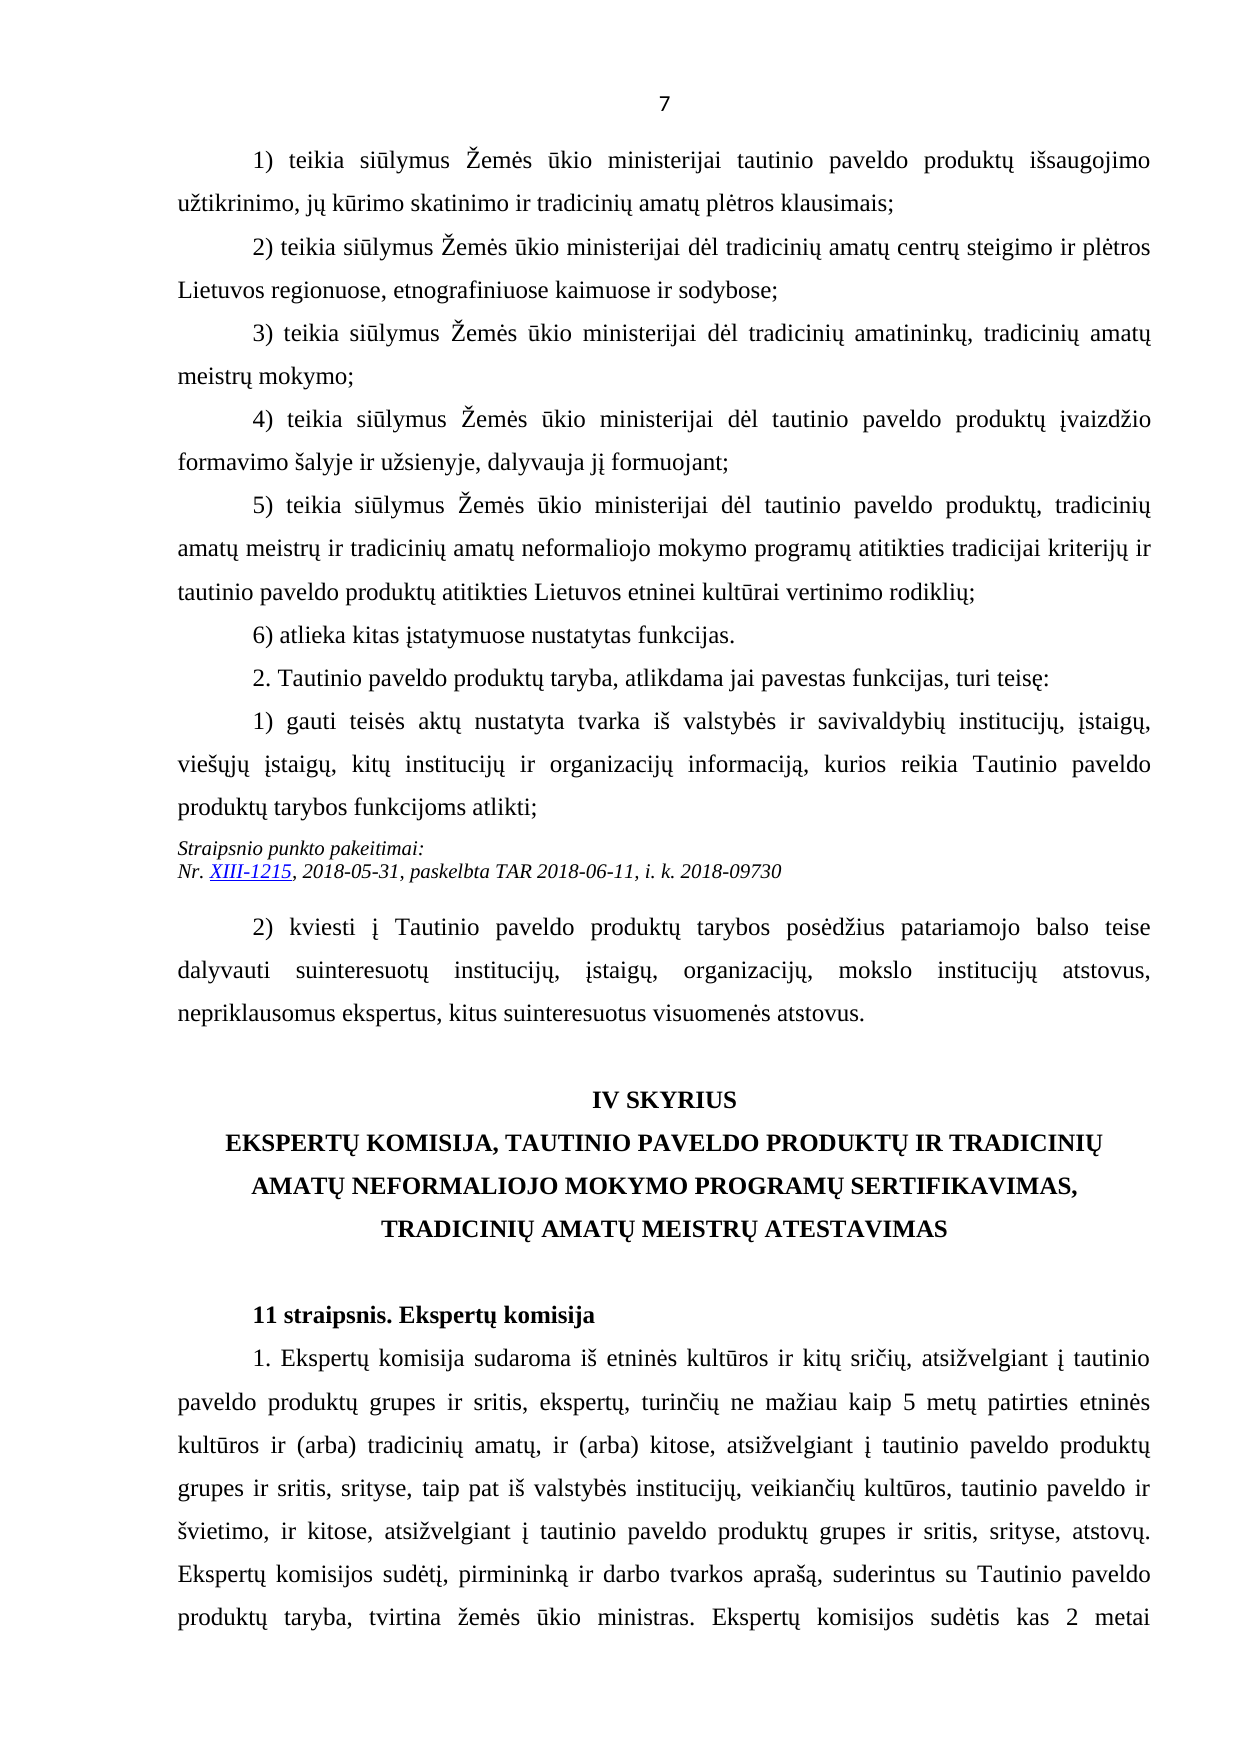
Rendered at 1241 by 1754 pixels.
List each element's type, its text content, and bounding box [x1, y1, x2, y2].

text 2) teikia siūlymus Žemės ūkio ministerijai dėl tradicinių amatų centrų steigimo ir plėtros Lietuvos regionuose, etnografiniuose kaimuose ir sodybose; [177, 232, 1152, 303]
text IV SKYRIUS [177, 1085, 1152, 1113]
text 2) kviesti į Tautinio paveldo produktų tarybos posėdžius patariamojo balso teise dalyvauti suinteresuotų institucijų, įstaigų, organizacijų, mokslo institucijų atstovus, nepriklausomus ekspertus, kitus suinteresuotus visuomenės atstovus. [177, 912, 1152, 1027]
text 3) teikia siūlymus Žemės ūkio ministerijai dėl tradicinių amatininkų, tradicinių amatų meistrų mokymo; [177, 318, 1152, 390]
text Straipsnio punkto pakeitimai: [177, 835, 1152, 859]
text EKSPERTŲ KOMISIJA, TAUTINIO PAVELDO PRODUKTŲ IR TRADICINIŲ AMATŲ NEFORMALIOJO MOKYMO PROGRAMŲ SERTIFIKAVIMAS, TRADICINIŲ AMATŲ MEISTRŲ ATESTAVIMAS [177, 1128, 1152, 1243]
text 11 straipsnis. Ekspertų komisija [177, 1300, 1152, 1329]
text 1. Ekspertų komisija sudaroma iš etninės kultūros ir kitų sričių, atsižvelgiant į tautinio paveldo produktų grupes ir sritis, ekspertų, turinčių ne mažiau kaip 5 metų patirties etninės kultūros ir (arba) tradicinių amatų, ir (arba) kitose, atsižvelgiant į tautinio paveldo produktų grupes ir sritis, srityse, taip pat iš valstybės institucijų, veikiančių kultūros, tautinio paveldo ir švietimo, ir kitose, atsižvelgiant į tautinio paveldo produktų grupes ir sritis, srityse, atstovų. Ekspertų komisijos sudėtį, pirmininką ir darbo tvarkos aprašą, suderintus su Tautinio paveldo produktų taryba, tvirtina žemės ūkio ministras. Ekspertų komisijos sudėtis kas 2 metai [177, 1343, 1152, 1631]
text Nr. XIII-1215, 2018-05-31, paskelbta TAR 2018-06-11, i. k. 2018-09730 [177, 859, 1152, 883]
text 1) gauti teisės aktų nustatyta tvarka iš valstybės ir savivaldybių institucijų, įstaigų, viešųjų įstaigų, kitų institucijų ir organizacijų informaciją, kurios reikia Tautinio paveldo produktų tarybos funkcijoms atlikti; [177, 706, 1152, 821]
text 2. Tautinio paveldo produktų taryba, atlikdama jai pavestas funkcijas, turi teisę: [177, 663, 1152, 692]
text 6) atlieka kitas įstatymuose nustatytas funkcijas. [177, 620, 1152, 648]
text 1) teikia siūlymus Žemės ūkio ministerijai tautinio paveldo produktų išsaugojimo užtikrinimo, jų kūrimo skatinimo ir tradicinių amatų plėtros klausimais; [177, 145, 1152, 217]
text 4) teikia siūlymus Žemės ūkio ministerijai dėl tautinio paveldo produktų įvaizdžio formavimo šalyje ir užsienyje, dalyvauja jį formuojant; [177, 404, 1152, 476]
text 5) teikia siūlymus Žemės ūkio ministerijai dėl tautinio paveldo produktų, tradicinių amatų meistrų ir tradicinių amatų neformaliojo mokymo programų atitikties tradicijai kriterijų ir tautinio paveldo produktų atitikties Lietuvos etninei kultūrai vertinimo rodiklių; [177, 490, 1152, 605]
